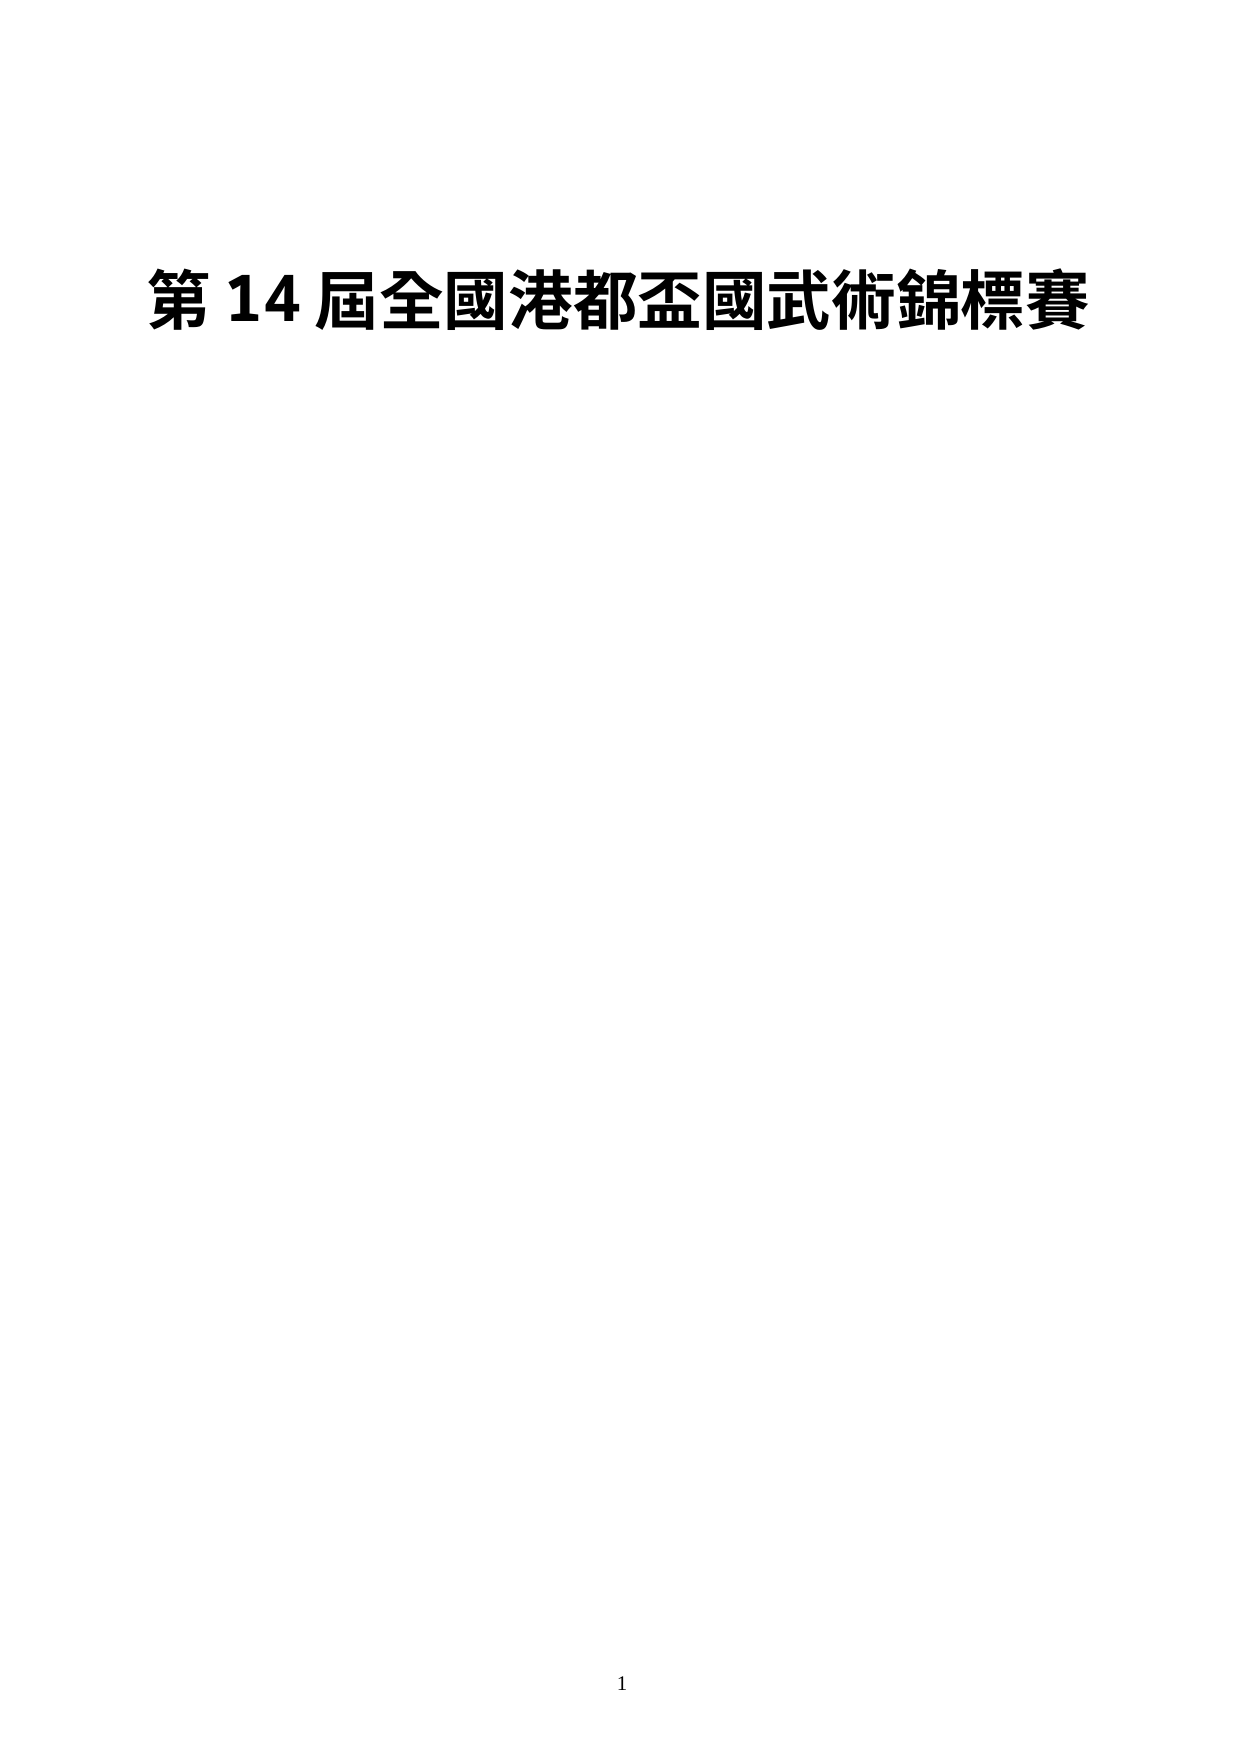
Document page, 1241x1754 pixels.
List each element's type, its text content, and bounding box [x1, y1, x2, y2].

text 第14屆全國港都盃國武術錦標賽 [52, 223, 1184, 348]
